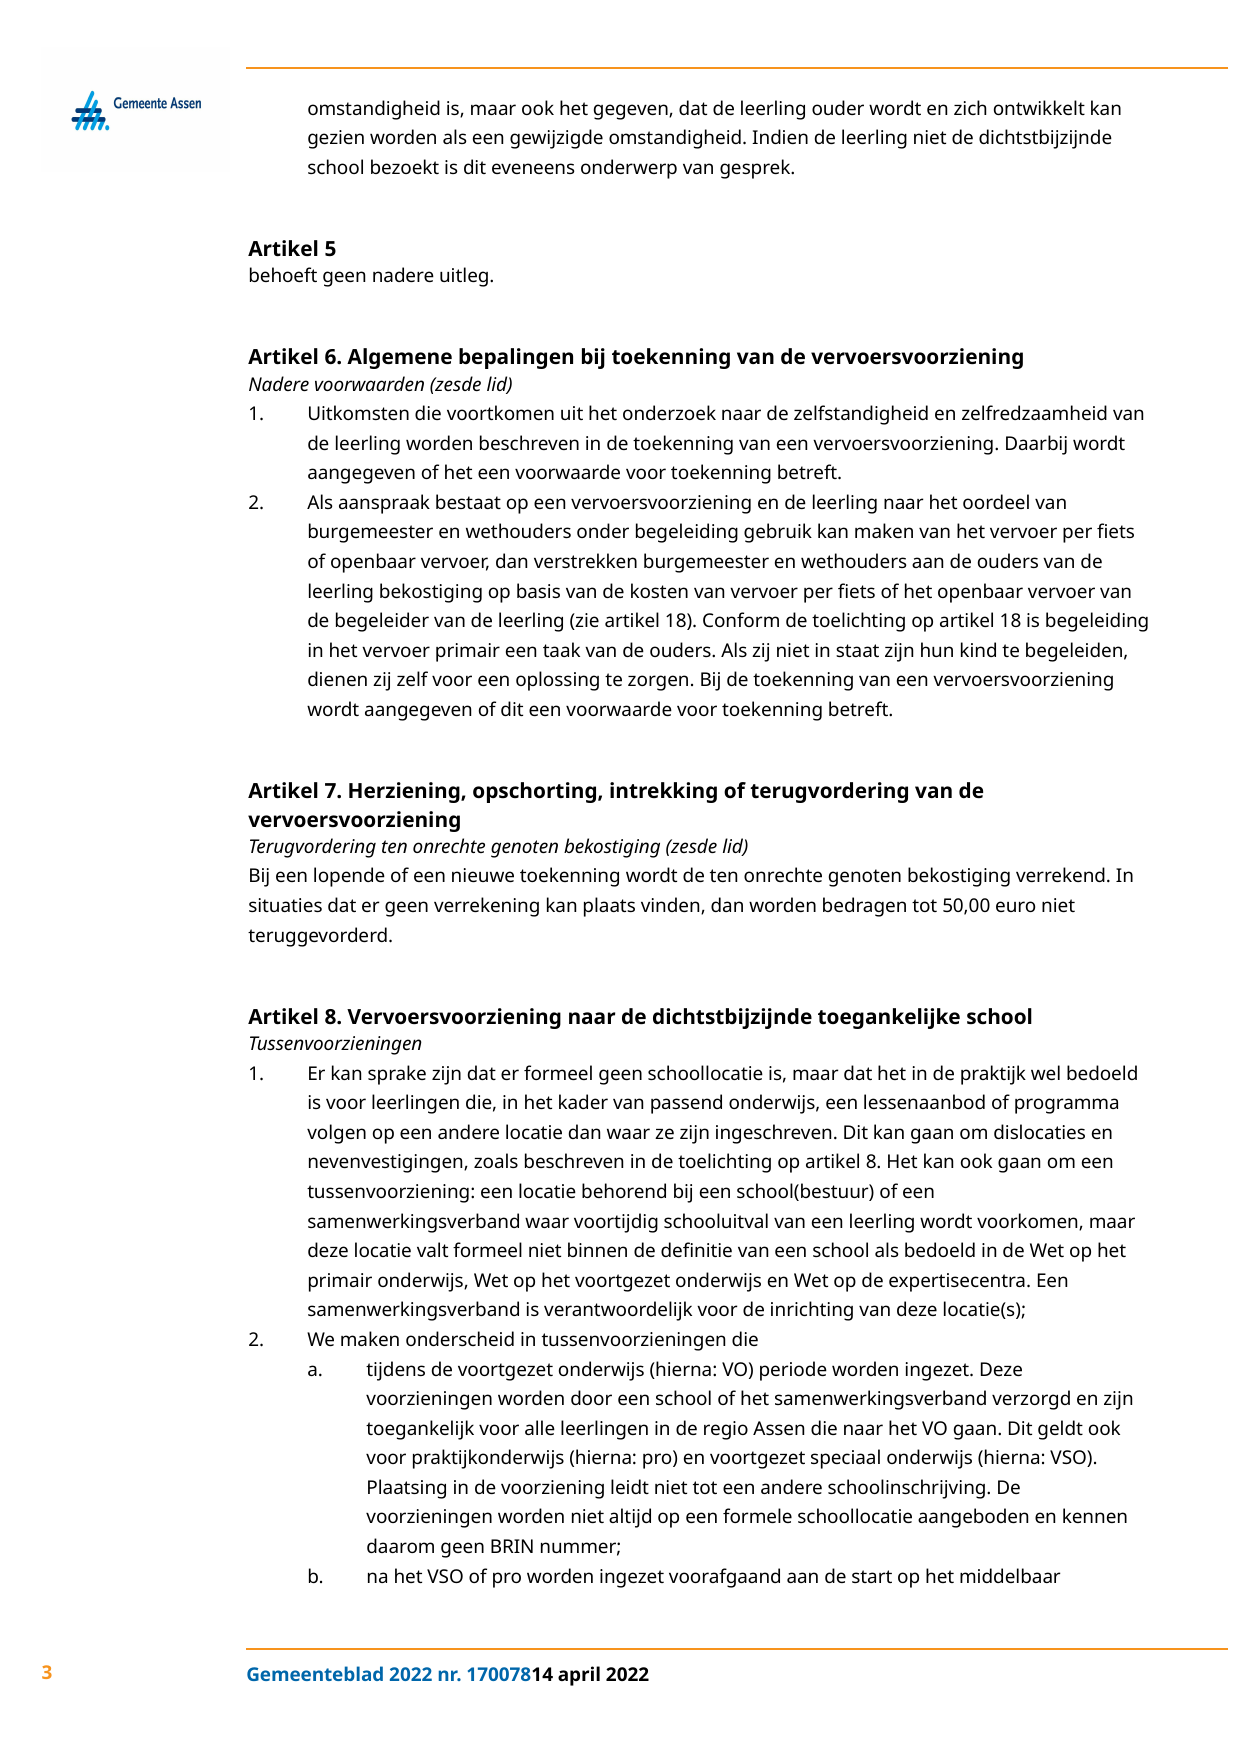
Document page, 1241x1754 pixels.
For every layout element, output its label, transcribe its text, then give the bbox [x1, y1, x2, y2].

text Terugvordering ten onrechte genoten bekostiging (zesde lid) [248, 833, 1152, 859]
picture [41, 47, 231, 172]
list We maken onderscheid in tussenvoorzieningen die [248, 1326, 1152, 1352]
list Uitkomsten die voortkomen uit het onderzoek naar de zelfstandigheid en zelfredzaamheid van de leerling worden beschreven in de toekenning van een vervoersvoorziening. Daarbij wordt aangegeven of het een voorwaarde voor toekenning betreft. [248, 400, 1152, 485]
text Tussenvoorzieningen [248, 1030, 1152, 1056]
text Bij een lopende of een nieuwe toekenning wordt de ten onrechte genoten bekostiging verrekend. In situaties dat er geen verrekening kan plaats vinden, dan worden bedragen tot 50,00 euro niet teruggevorderd. [248, 863, 1152, 948]
list omstandigheid is, maar ook het gegeven, dat de leerling ouder wordt en zich ontwikkelt kan gezien worden als een gewijzigde omstandigheid. Indien de leerling niet de dichtstbijzijnde school bezoekt is dit eveneens onderwerp van gesprek. [248, 95, 1152, 180]
text behoeft geen nadere uitleg. [248, 262, 1152, 288]
text Nadere voorwaarden (zesde lid) [248, 371, 1152, 397]
list Er kan sprake zijn dat er formeel geen schoollocatie is, maar dat het in de praktijk wel bedoeld is voor leerlingen die, in het kader van passend onderwijs, een lessenaanbod of programma volgen op een andere locatie dan waar ze zijn ingeschreven. Dit kan gaan om dislocaties en nevenvestigingen, zoals beschreven in de toelichting op artikel 8. Het kan ook gaan om een tussenvoorziening: een locatie behorend bij een school(bestuur) of een samenwerkingsverband waar voortijdig schooluitval van een leerling wordt voorkomen, maar deze locatie valt formeel niet binnen de definitie van een school als bedoeld in de Wet op het primair onderwijs, Wet op het voortgezet onderwijs en Wet op de expertisecentra. Een samenwerkingsverband is verantwoordelijk voor de inrichting van deze locatie(s); [248, 1060, 1152, 1322]
text Artikel 7. Herziening, opschorting, intrekking of terugvordering van de vervoersvoorziening [248, 776, 1152, 833]
text Artikel 8. Vervoersvoorziening naar de dichtstbijzijnde toegankelijke school [248, 1002, 1152, 1030]
list Als aanspraak bestaat op een vervoersvoorziening en de leerling naar het oordeel van burgemeester en wethouders onder begeleiding gebruik kan maken van het vervoer per fiets of openbaar vervoer, dan verstrekken burgemeester en wethouders aan de ouders van de leerling bekostiging op basis van de kosten van vervoer per fiets of het openbaar vervoer van de begeleider van de leerling (zie artikel 18). Conform de toelichting op artikel 18 is begeleiding in het vervoer primair een taak van de ouders. Als zij niet in staat zijn hun kind te begeleiden, dienen zij zelf voor een oplossing te zorgen. Bij de toekenning van een vervoersvoorziening wordt aangegeven of dit een voorwaarde voor toekenning betreft. [248, 489, 1152, 722]
list tijdens de voortgezet onderwijs (hierna: VO) periode worden ingezet. Deze voorzieningen worden door een school of het samenwerkingsverband verzorgd en zijn toegankelijk voor alle leerlingen in de regio Assen die naar het VO gaan. Dit geldt ook voor praktijkonderwijs (hierna: pro) en voortgezet speciaal onderwijs (hierna: VSO). Plaatsing in de voorziening leidt niet tot een andere schoolinschrijving. De voorzieningen worden niet altijd op een formele schoollocatie aangeboden en kennen daarom geen BRIN nummer; [307, 1356, 1152, 1559]
list na het VSO of pro worden ingezet voorafgaand aan de start op het middelbaar [307, 1563, 1152, 1588]
text Artikel 5 [248, 234, 1152, 262]
text Artikel 6. Algemene bepalingen bij toekenning van de vervoersvoorziening [248, 342, 1152, 371]
